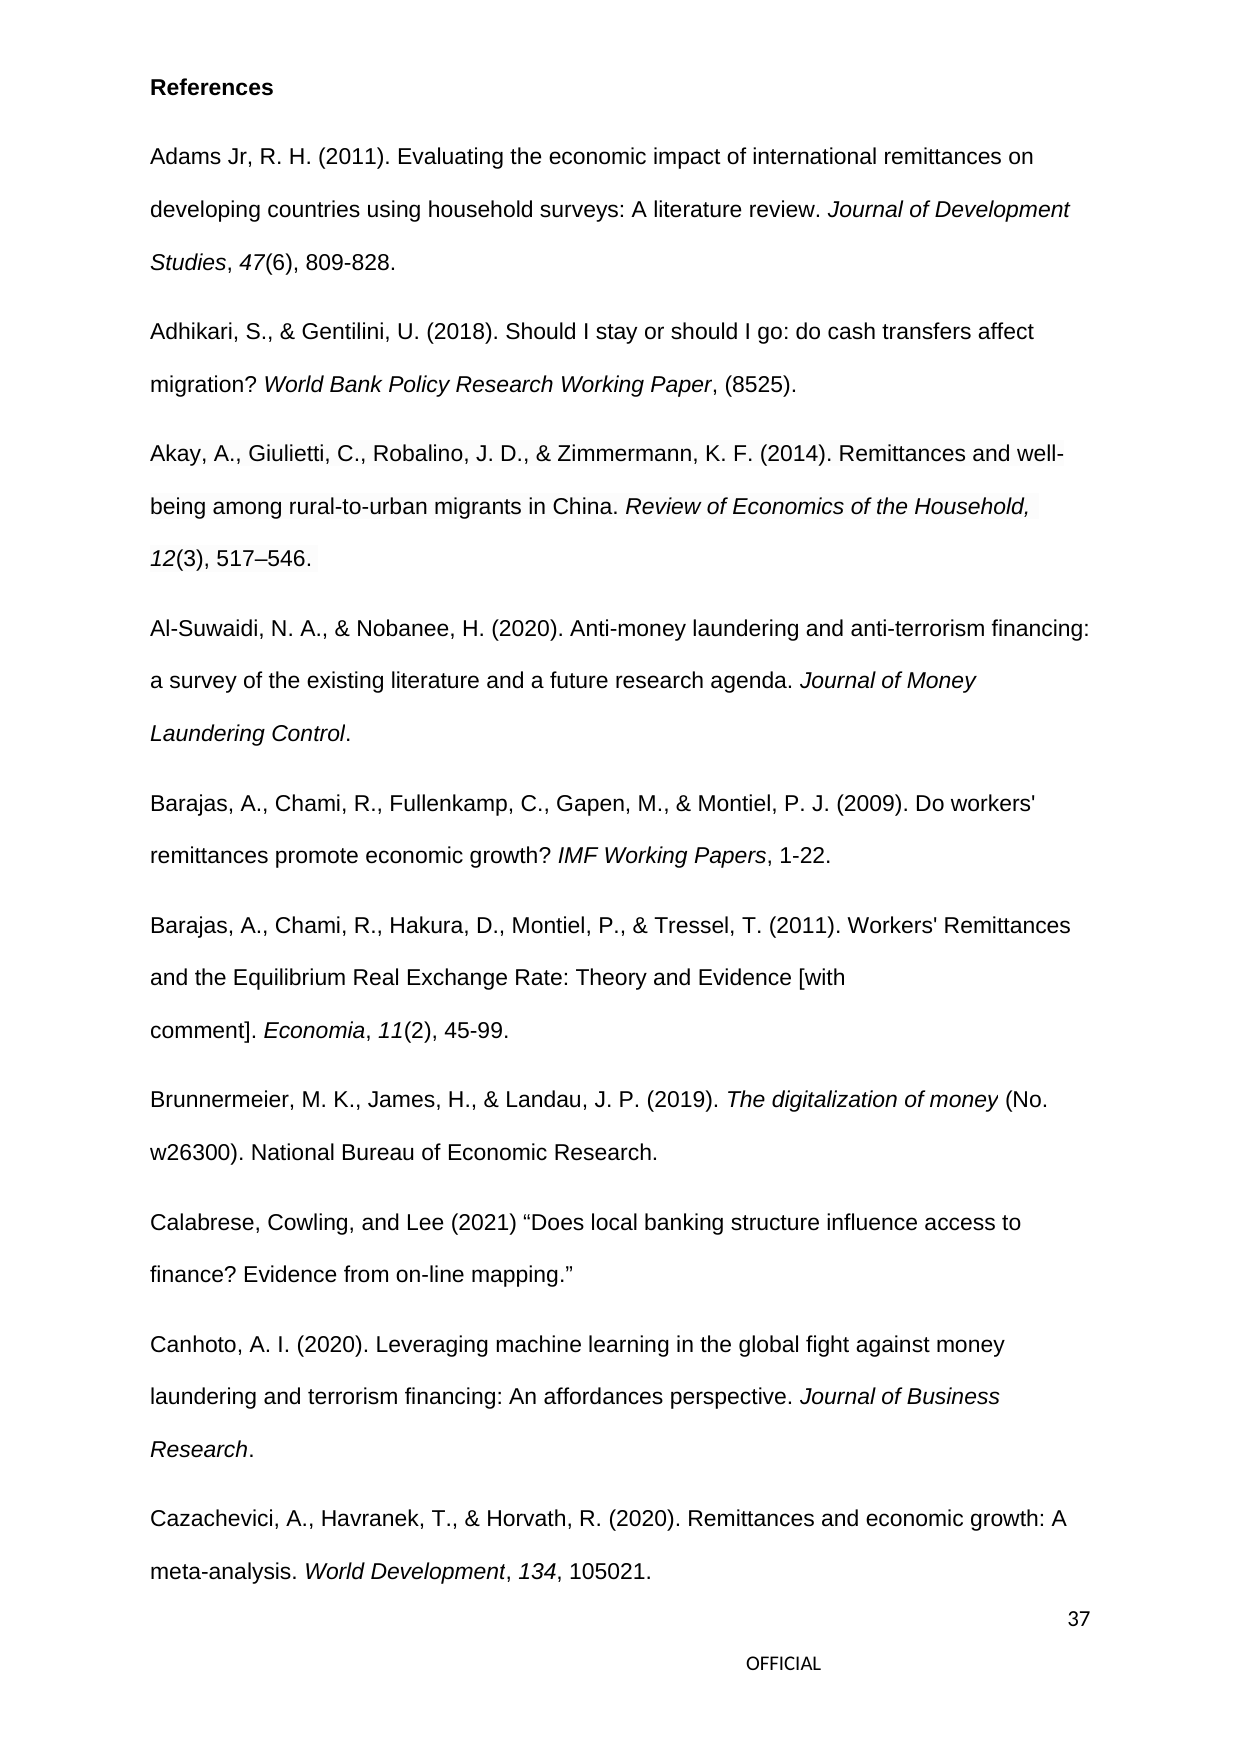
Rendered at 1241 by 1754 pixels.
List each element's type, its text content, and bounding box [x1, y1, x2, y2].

text Barajas, A., Chami, R., Hakura, D., Montiel, P., & Tressel, T. (2011). Workers' Remittances and the Equilibrium Real Exchange Rate: Theory and Evidence [with comment]. Economia, 11(2), 45-99. [150, 912, 1090, 1043]
text References [150, 74, 1090, 100]
text Barajas, A., Chami, R., Fullenkamp, C., Gapen, M., & Montiel, P. J. (2009). Do workers' remittances promote economic growth? IMF Working Papers, 1-22. [150, 789, 1090, 869]
text Cazachevici, A., Havranek, T., & Horvath, R. (2020). Remittances and economic growth: A meta-analysis. World Development, 134, 105021. [150, 1505, 1090, 1584]
text Calabrese, Cowling, and Lee (2021) “Does local banking structure influence access to finance? Evidence from on-line mapping.” [150, 1208, 1090, 1288]
text Adams Jr, R. H. (2011). Evaluating the economic impact of international remittances on developing countries using household surveys: A literature review. Journal of Development Studies, 47(6), 809-828. [150, 143, 1090, 275]
text Brunnermeier, M. K., James, H., & Landau, J. P. (2019). The digitalization of money (No. w26300). National Bureau of Economic Research. [150, 1086, 1090, 1166]
text Al-Suwaidi, N. A., & Nobanee, H. (2020). Anti-money laundering and anti-terrorism financing: a survey of the existing literature and a future research agenda. Journal of Money Laundering Control. [150, 615, 1090, 747]
text Canhoto, A. I. (2020). Leveraging machine learning in the global fight against money laundering and terrorism financing: An affordances perspective. Journal of Business Research. [150, 1331, 1090, 1462]
text Adhikari, S., & Gentilini, U. (2018). Should I stay or should I go: do cash transfers affect migration? World Bank Policy Research Working Paper, (8525). [150, 318, 1090, 397]
text Akay, A., Giulietti, C., Robalino, J. D., & Zimmermann, K. F. (2014). Remittances and well-being among rural-to-urban migrants in China. Review of Economics of the Household, 12(3), 517–546. [150, 440, 1090, 572]
